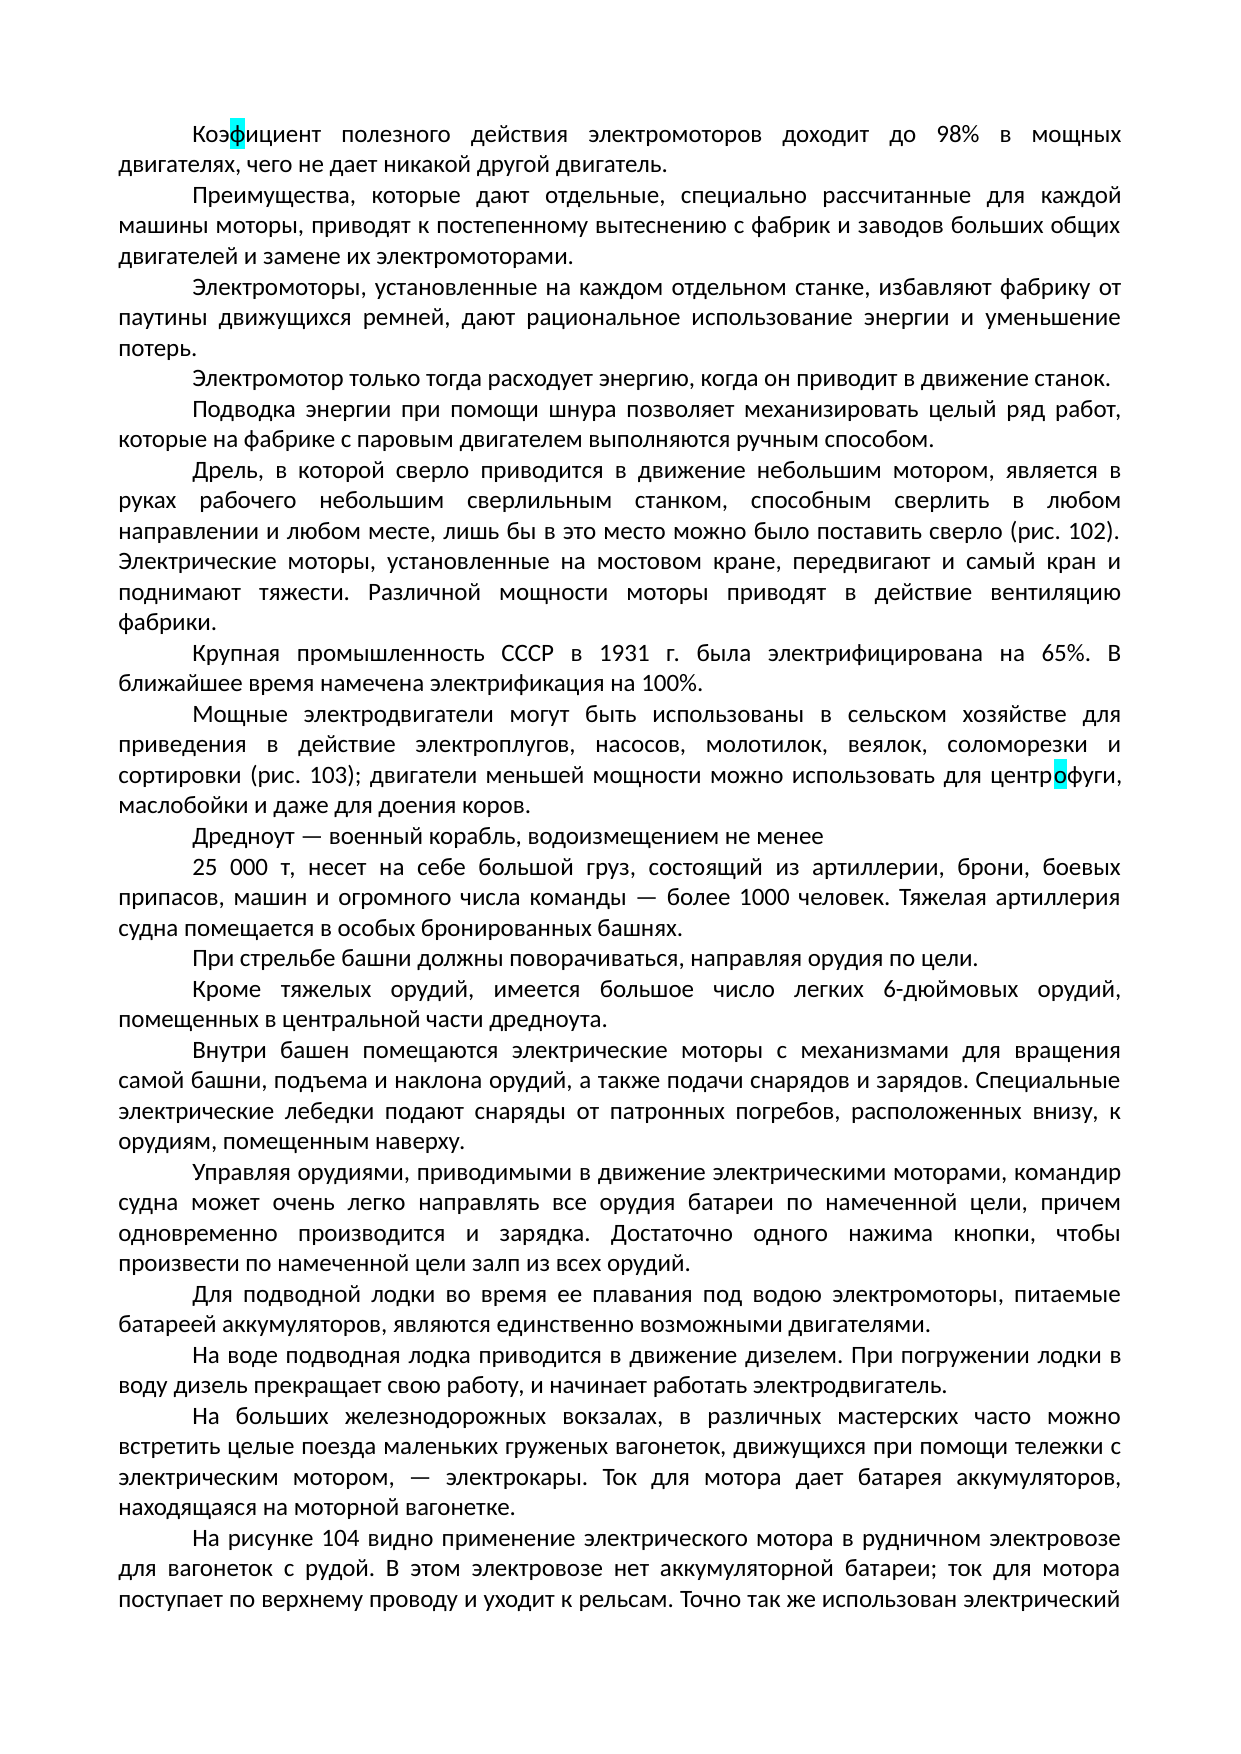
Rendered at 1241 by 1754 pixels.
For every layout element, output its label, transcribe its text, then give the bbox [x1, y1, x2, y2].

text Управляя орудиями, приводимыми в движение электрическими моторами, командир судна может очень легко направлять все орудия батареи по намеченной цели, причем одновременно производится и зарядка. Достаточно одного нажима кнопки, чтобы произвести по намеченной цели залп из всех орудий. [118, 1156, 1122, 1278]
text Электромотор только тогда расходует энергию, когда он приводит в движение станок. [118, 362, 1122, 393]
text На больших железнодорожных вокзалах, в различных мастерских часто можно встретить целые поезда маленьких груженых вагонеток, движущихся при помощи тележки с электрическим мотором, — электрокары. Ток для мотора дает батарея аккумуляторов, находящаяся на моторной вагонетке. [118, 1400, 1122, 1522]
text Крупная промышленность СССР в 1931 г. была электрифицирована на 65%. В ближайшее время намечена электрификация на 100%. [118, 637, 1122, 698]
text Преимущества, которые дают отдельные, специально рассчитанные для каждой машины моторы, приводят к постепенному вытеснению с фабрик и заводов больших общих двигателей и замене их электромоторами. [118, 179, 1122, 271]
text 25 000 т, несет на себе большой груз, состоящий из артиллерии, брони, боевых припасов, машин и огромного числа команды — более 1000 человек. Тяжелая артиллерия судна помещается в особых бронированных башнях. [118, 851, 1122, 942]
text Подводка энергии при помощи шнура позволяет механизировать целый ряд работ, которые на фабрике с паровым двигателем выполняются ручным способом. [118, 393, 1122, 454]
text При стрельбе башни должны поворачиваться, направляя орудия по цели. [118, 942, 1122, 973]
text Для подводной лодки во время ее плавания под водою электромоторы, питаемые батареей аккумуляторов, являются единственно возможными двигателями. [118, 1278, 1122, 1339]
text Дредноут — военный корабль, водоизмещением не менее [118, 820, 1122, 851]
text Коэфициент полезного действия электромоторов доходит до 98% в мощных двигателях, чего не дает никакой другой двигатель. [118, 118, 1122, 179]
text Кроме тяжелых орудий, имеется большое число легких 6-дюймовых орудий, помещенных в центральной части дредноута. [118, 973, 1122, 1034]
text На воде подводная лодка приводится в движение дизелем. При погружении лодки в воду дизель прекращает свою работу, и начинает работать электродвигатель. [118, 1339, 1122, 1400]
text Внутри башен помещаются электрические моторы с механизмами для вращения самой башни, подъема и наклона орудий, а также подачи снарядов и зарядов. Специальные электрические лебедки подают снаряды от патронных погребов, расположенных внизу, к орудиям, помещенным наверху. [118, 1034, 1122, 1156]
text Электромоторы, установленные на каждом отдельном станке, избавляют фабрику от паутины движущихся ремней, дают рациональное использование энергии и уменьшение потерь. [118, 271, 1122, 362]
text Дрель, в которой сверло приводится в движение небольшим мотором, является в руках рабочего небольшим сверлильным станком, способным сверлить в любом направлении и любом месте, лишь бы в это место можно было поставить сверло (рис. 102). Электрические моторы, установленные на мостовом кране, передвигают и самый кран и поднимают тяжести. Различной мощности моторы приводят в действие вентиляцию фабрики. [118, 454, 1122, 637]
text Мощные электродвигатели могут быть использованы в сельском хозяйстве для приведения в действие электроплугов, насосов, молотилок, веялок, соломорезки и сортировки (рис. 103); двигатели меньшей мощности можно использовать для центрофуги, маслобойки и даже для доения коров. [118, 698, 1122, 820]
text На рисунке 104 видно применение электрического мотора в рудничном электровозе для вагонеток с рудой. В этом электровозе нет аккумуляторной батареи; ток для мотора поступает по верхнему проводу и уходит к рельсам. Точно так же использован электрический [118, 1522, 1122, 1614]
